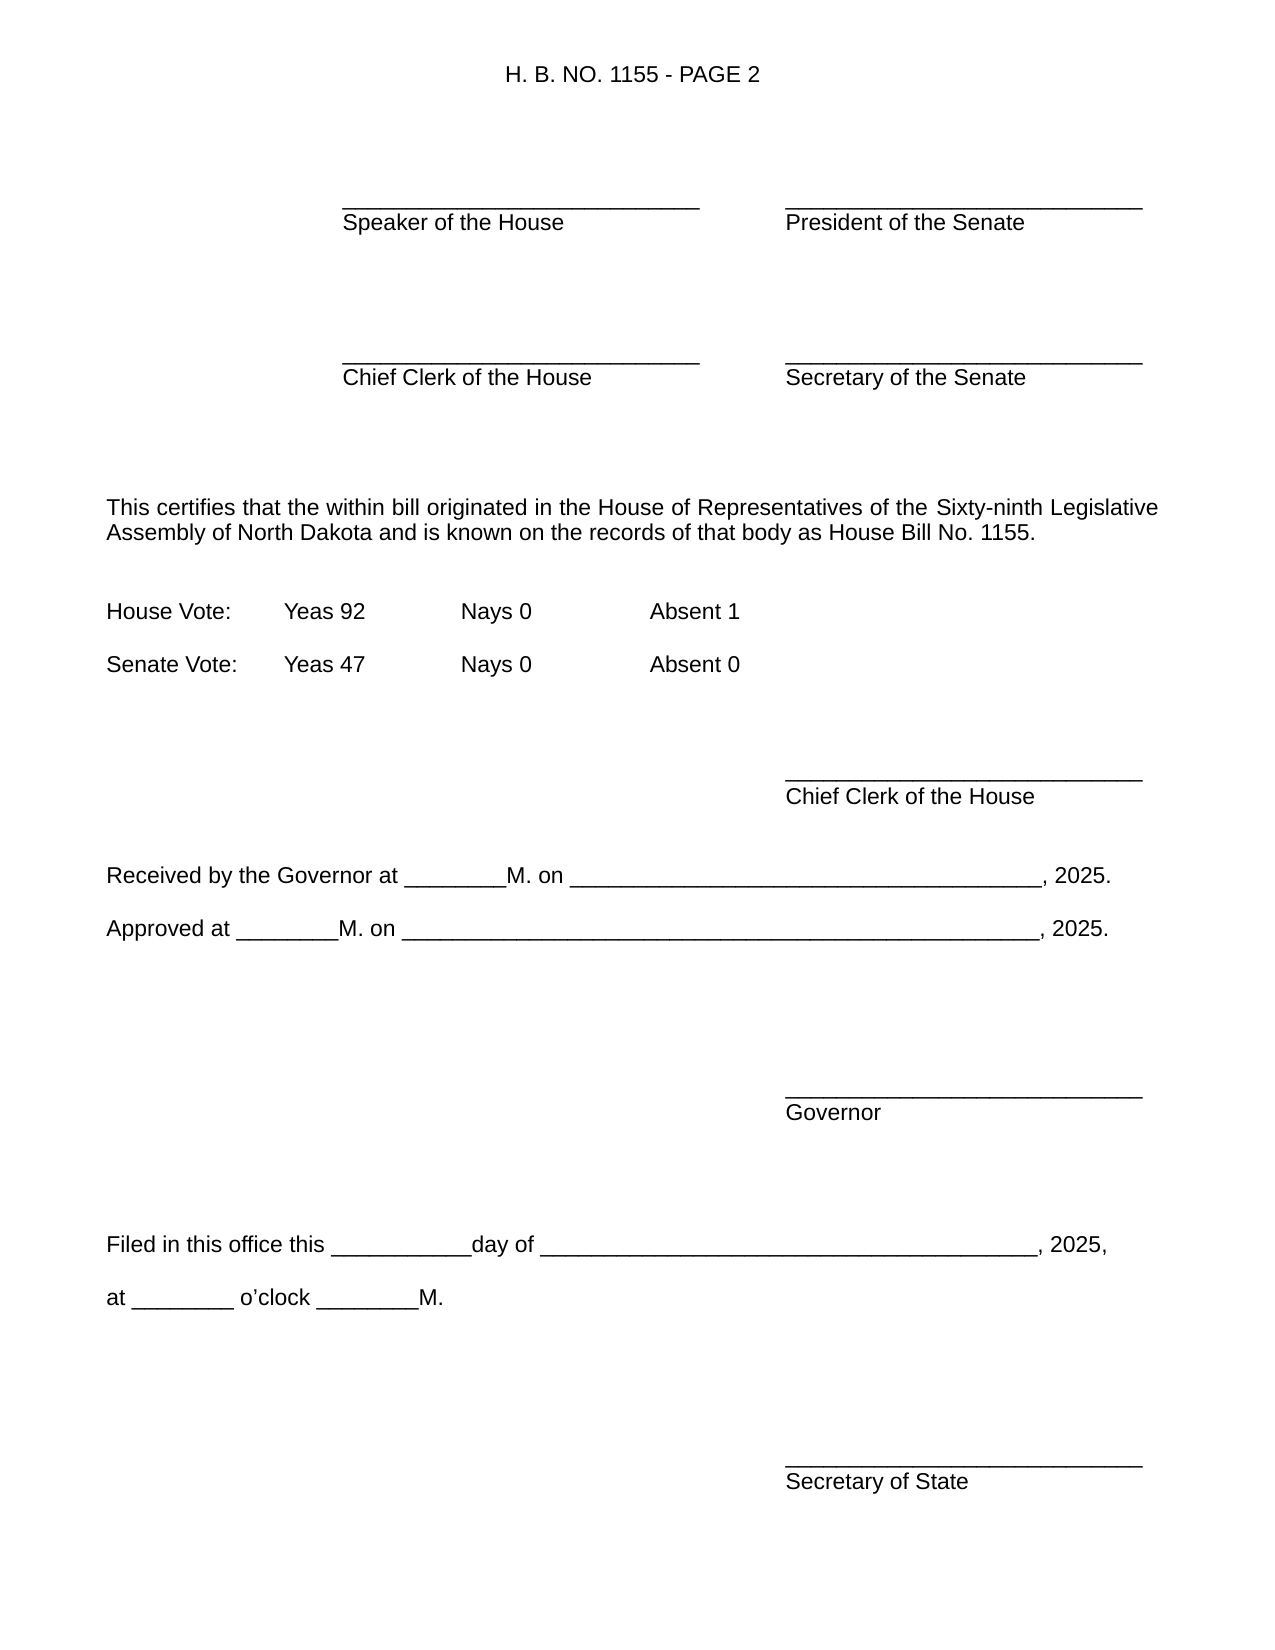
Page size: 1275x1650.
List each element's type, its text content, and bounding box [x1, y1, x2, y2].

text Senate Vote: Yeas 47 Nays 0 Absent 0 [106, 651, 1158, 677]
text House Vote: Yeas 92 Nays 0 Absent 1 [106, 598, 1158, 625]
text Filed in this office this ___________day of _______________________________________, 2025, [106, 1231, 1158, 1257]
text Received by the Governor at ________M. on _____________________________________, 2025. [106, 862, 1158, 888]
text Chief Clerk of the House [106, 783, 1158, 809]
text Governor [106, 1099, 1158, 1125]
text ____________________________ [106, 756, 1158, 783]
text Speaker of the House President of the Senate [106, 211, 1158, 236]
text ____________________________ ____________________________ [106, 186, 1158, 211]
text ____________________________ [106, 1442, 1158, 1468]
text This certifies that the within bill originated in the House of Representatives of the Sixty-ninth Legislative Assembly of North Dakota and is known on the records of that body as House Bill No. 1155. [106, 496, 1158, 546]
text Approved at ________M. on __________________________________________________, 2025. [106, 914, 1158, 941]
text ____________________________ ____________________________ [106, 341, 1158, 366]
text Secretary of State [106, 1468, 1158, 1494]
text at ________ o’clock ________M. [106, 1283, 1158, 1310]
text Chief Clerk of the House Secretary of the Senate [106, 366, 1158, 391]
text ____________________________ [106, 1073, 1158, 1099]
